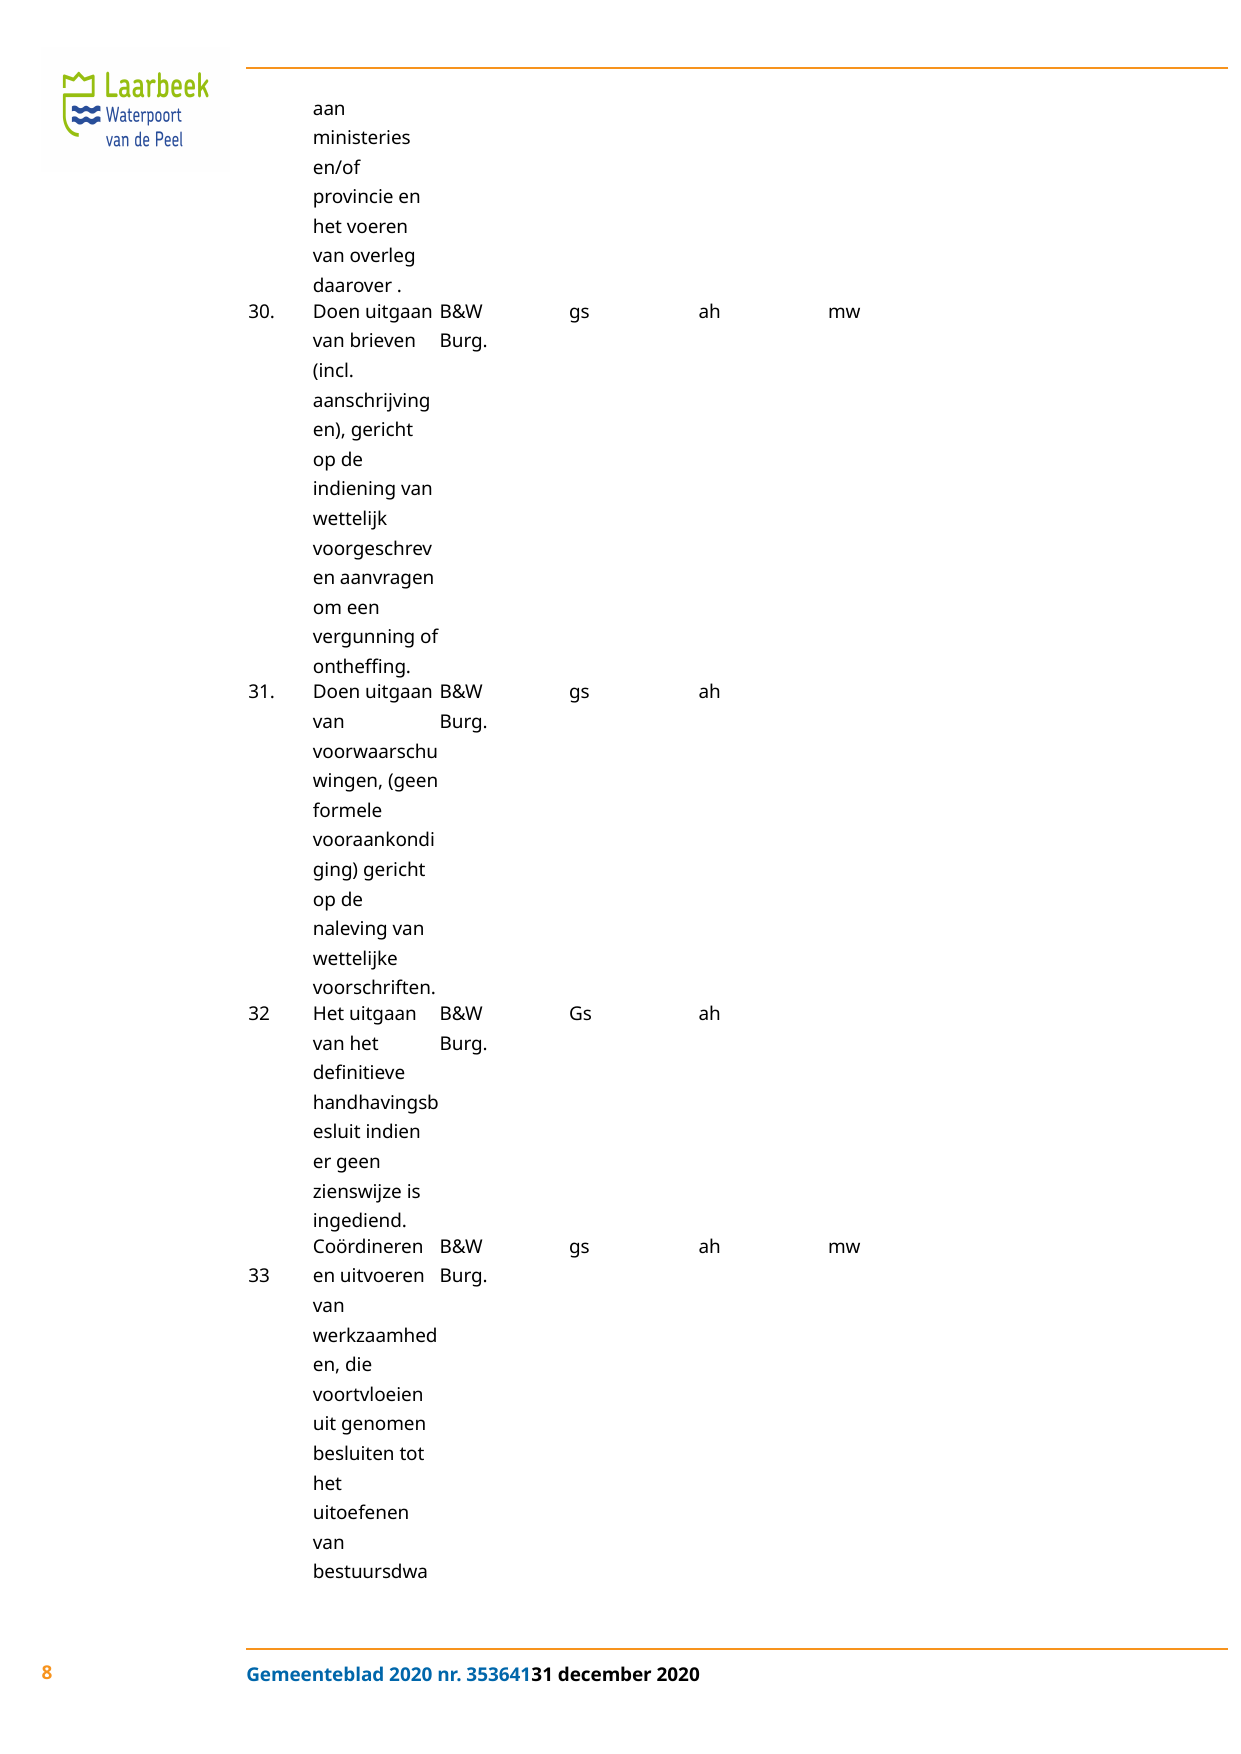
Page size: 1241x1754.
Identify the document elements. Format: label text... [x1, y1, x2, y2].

table_cell [957, 1233, 1152, 1584]
table_cell ah [698, 1000, 763, 1233]
table_cell ah [698, 1233, 763, 1584]
table_cell Coördineren en uitvoeren van werkzaamheden, die voortvloeien uit genomen besluiten tot het uitoefenen van bestuursdwa [313, 1233, 439, 1584]
table_cell [957, 298, 1152, 679]
table_cell gs [569, 679, 698, 1000]
table_cell B&W Burg. [439, 298, 569, 679]
table_cell [569, 95, 698, 298]
table_cell [248, 95, 313, 298]
table_cell aan ministeries en/of provincie en het voeren van overleg daarover . [313, 95, 439, 298]
table_cell gs [569, 1233, 698, 1584]
table_cell [698, 95, 763, 298]
table_cell [828, 679, 892, 1000]
table_cell [957, 95, 1152, 298]
table_cell B&W Burg. [439, 1000, 569, 1233]
table_cell [763, 1233, 828, 1584]
table_cell Doen uitgaan van brieven (incl. aanschrijvingen), gericht op de indiening van wettelijk voorgeschreven aanvragen om een vergunning of ontheffing. [313, 298, 439, 679]
table_cell [439, 95, 569, 298]
table_cell 30. [248, 298, 313, 679]
table_cell ah [698, 679, 763, 1000]
table_cell mw [828, 1233, 892, 1584]
table_cell Gs [569, 1000, 698, 1233]
picture [41, 47, 231, 172]
table_cell [828, 95, 892, 298]
table_cell [893, 95, 957, 298]
table_cell 33 [248, 1233, 313, 1584]
table_cell [893, 1000, 957, 1233]
table_cell B&W Burg. [439, 1233, 569, 1584]
table_cell [763, 298, 828, 679]
table_cell [893, 298, 957, 679]
table_cell gs [569, 298, 698, 679]
table_cell Doen uitgaan van voorwaarschuwingen, (geen formele vooraankondiging) gericht op de naleving van wettelijke voorschriften. [313, 679, 439, 1000]
table_cell [763, 1000, 828, 1233]
table_cell 32 [248, 1000, 313, 1233]
table_cell [763, 679, 828, 1000]
table_cell B&W Burg. [439, 679, 569, 1000]
table_cell [893, 1233, 957, 1584]
table_cell mw [828, 298, 892, 679]
table_cell 31. [248, 679, 313, 1000]
table_cell [957, 1000, 1152, 1233]
table_cell ah [698, 298, 763, 679]
table_cell [957, 679, 1152, 1000]
table_cell Het uitgaan van het definitieve handhavingsbesluit indien er geen zienswijze is ingediend. [313, 1000, 439, 1233]
table_cell [828, 1000, 892, 1233]
table_cell [763, 95, 828, 298]
table_cell [893, 679, 957, 1000]
